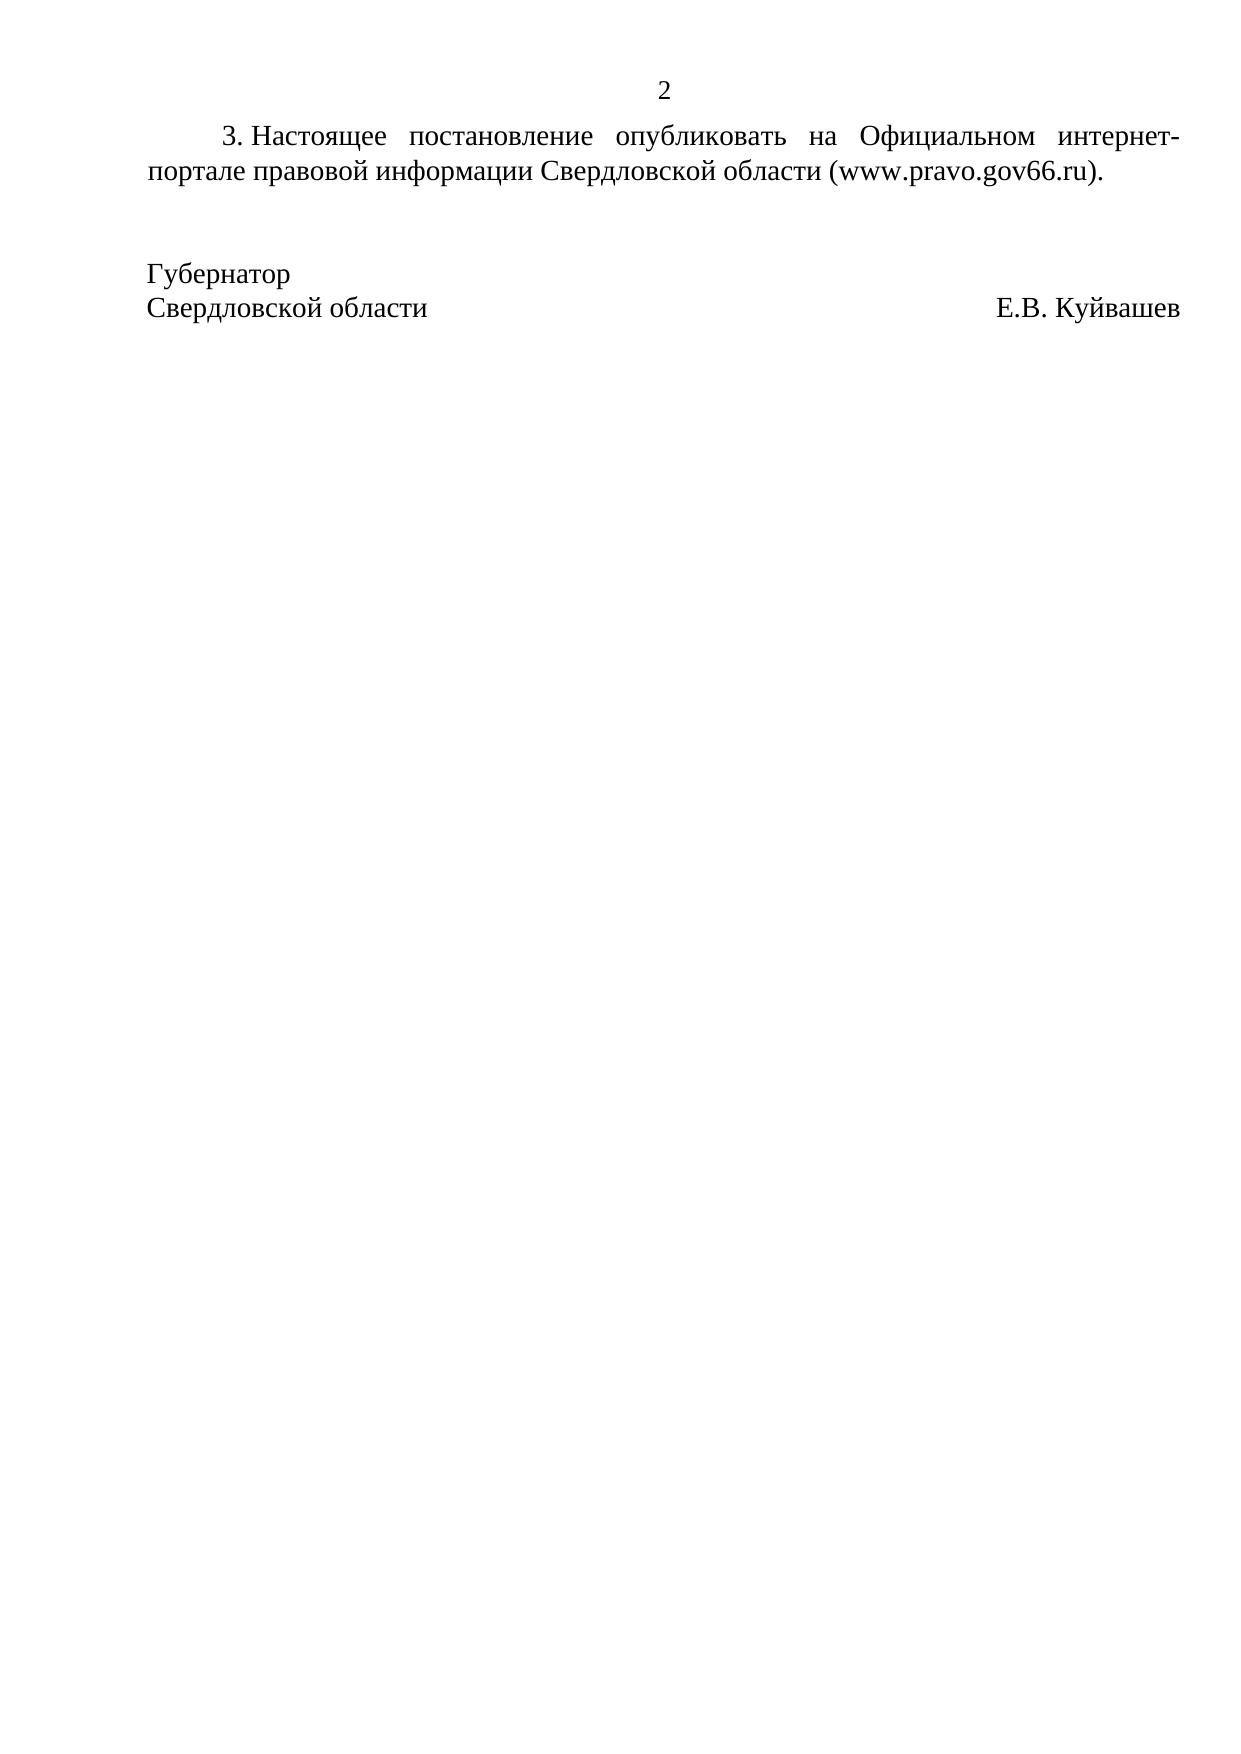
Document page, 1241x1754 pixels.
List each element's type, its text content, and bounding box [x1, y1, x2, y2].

list Настоящее постановление опубликовать на Официальном интернет-портале правовой информации Свердловской области (www.pravo.gov66.ru). [148, 118, 1181, 186]
table_header Губернатор Свердловской области [148, 256, 664, 325]
table_header Е.В. Куйвашев [664, 256, 1196, 325]
